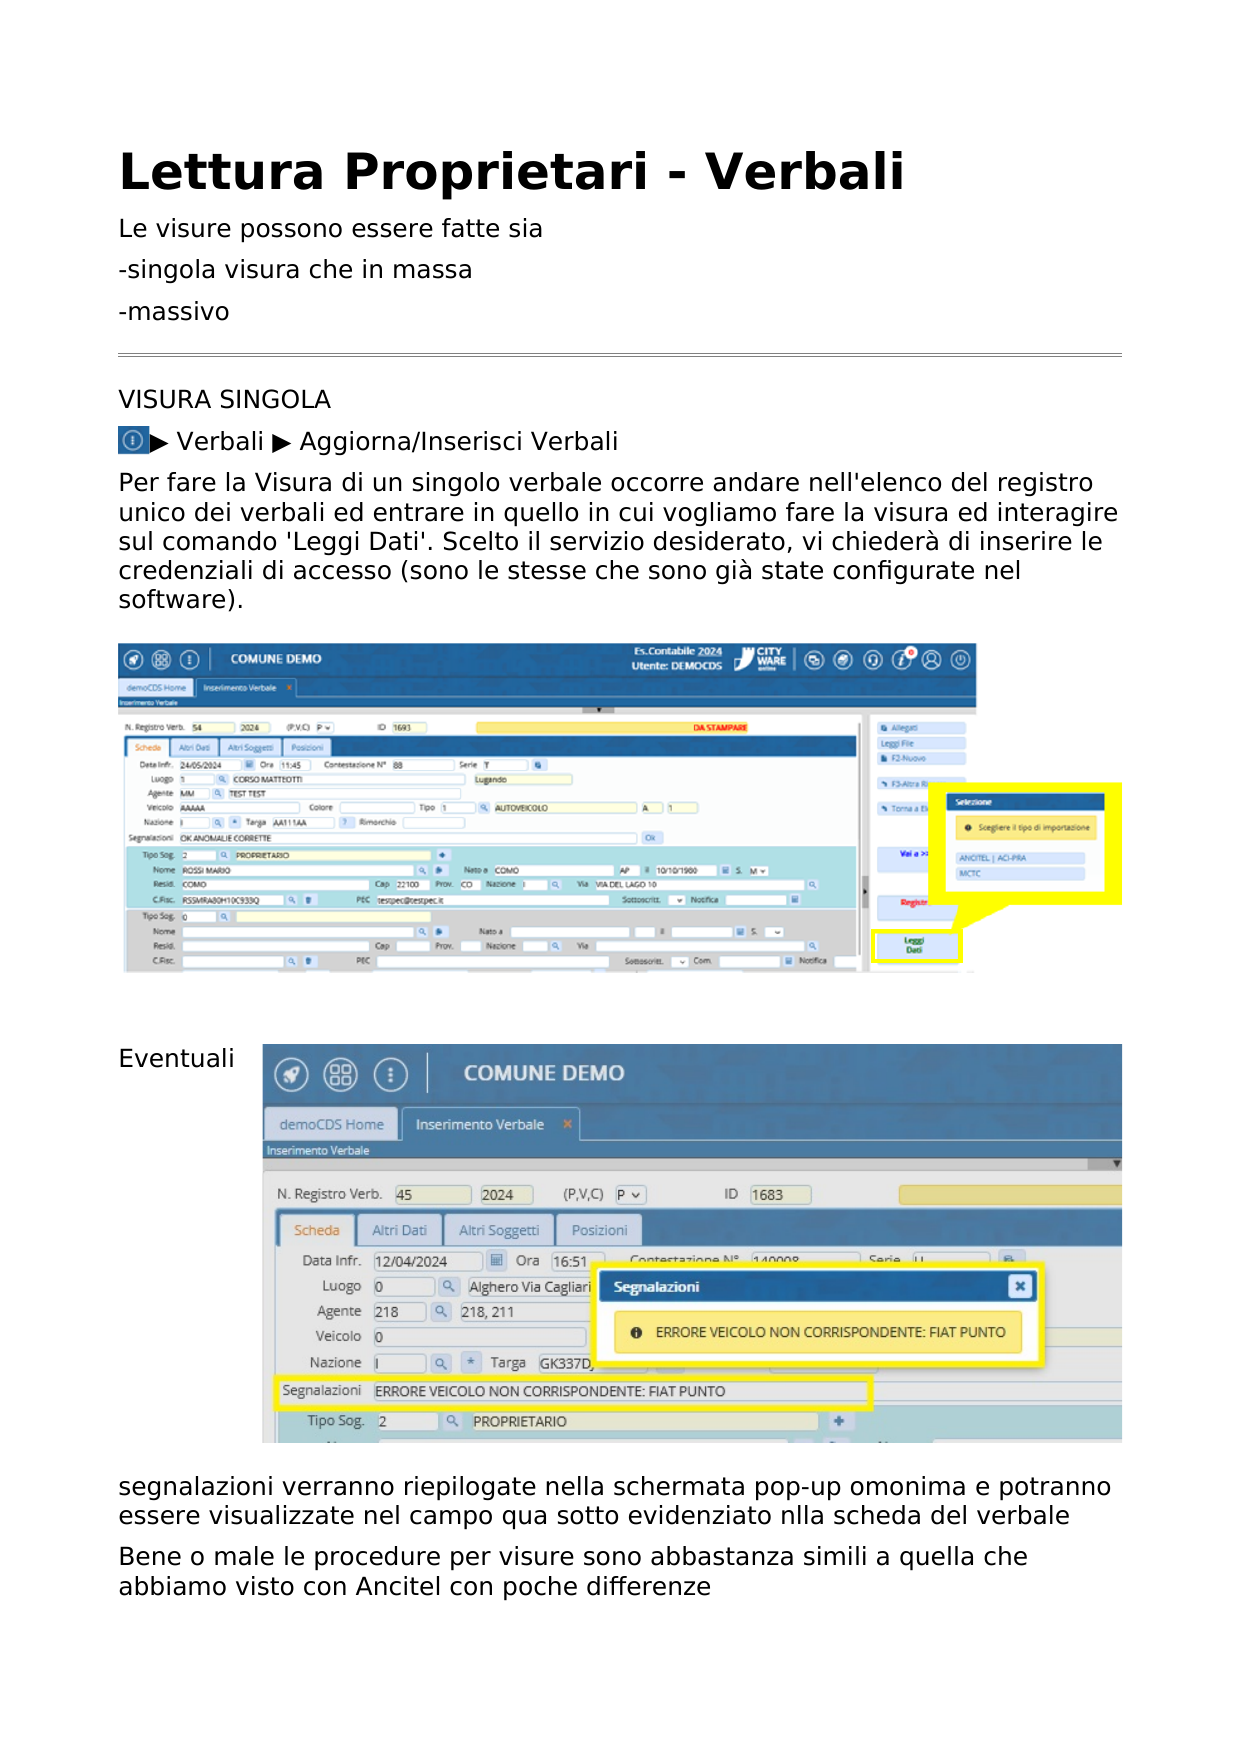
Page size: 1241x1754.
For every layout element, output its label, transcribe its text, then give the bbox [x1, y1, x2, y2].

text -singola visura che in massa [118, 256, 1122, 285]
picture [262, 1044, 1123, 1443]
picture [118, 426, 150, 457]
subtitle Lettura Proprietari - Verbali [118, 143, 1122, 201]
text ▶ Verbali ▶ Aggiorna/Inserisci Verbali [150, 427, 1122, 456]
text VISURA SINGOLA [118, 385, 1122, 414]
text Le visure possono essere fatte sia [118, 214, 1122, 243]
picture [118, 626, 1123, 1003]
text Eventuali segnalazioni verranno riepilogate nella schermata pop-up omonima e potranno essere visualizzate nel campo qua sotto evidenziato nlla scheda del verbale [118, 1044, 1122, 1530]
text Per fare la Visura di un singolo verbale occorre andare nell'elenco del registro unico dei verbali ed entrare in quello in cui vogliamo fare la visura ed interagire sul comando 'Leggi Dati'. Scelto il servizio desiderato, vi chiederà di inserire le credenziali di accesso (sono le stesse che sono già state configurate nel software). [118, 468, 1122, 614]
text -massivo [118, 297, 1122, 326]
text Bene o male le procedure per visure sono abbastanza simili a quella che abbiamo visto con Ancitel con poche differenze [118, 1542, 1122, 1601]
